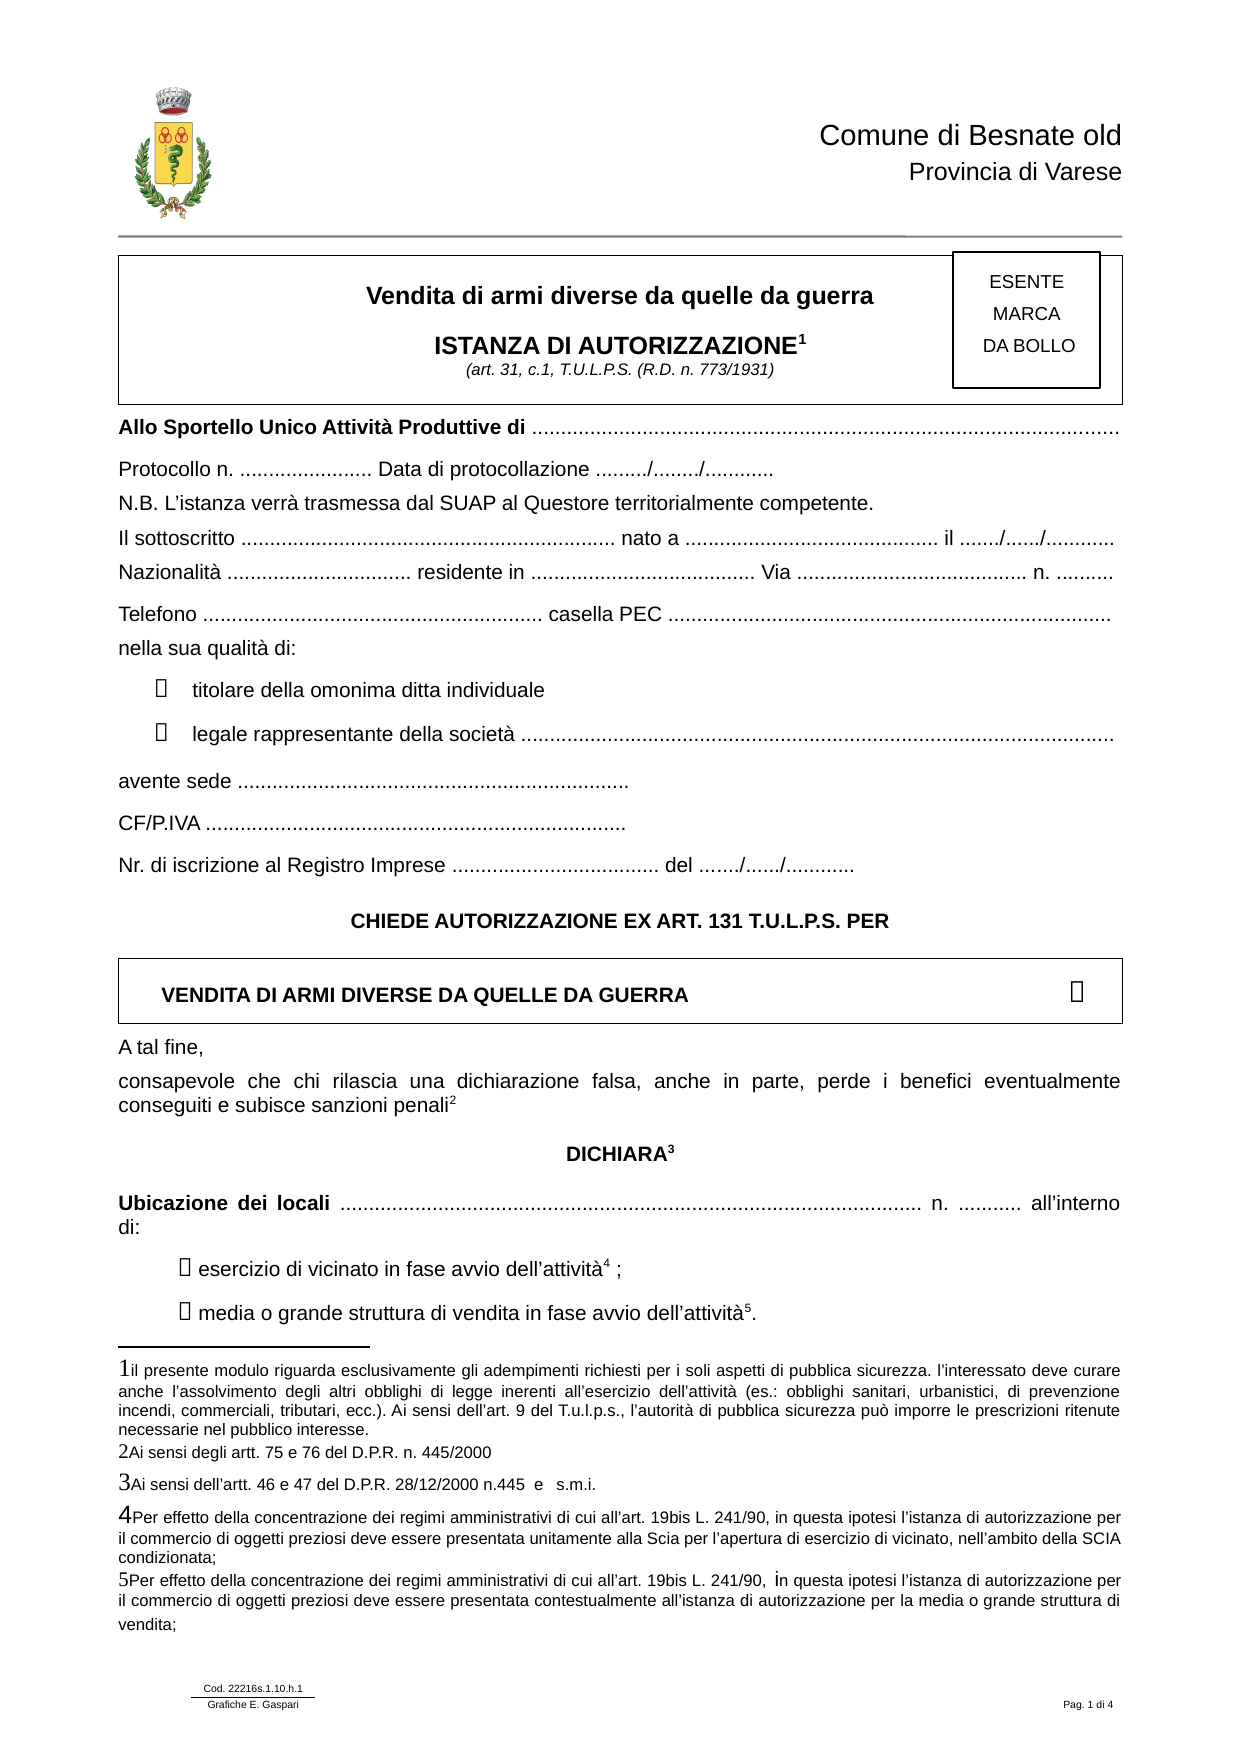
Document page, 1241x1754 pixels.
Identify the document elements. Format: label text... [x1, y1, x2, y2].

text  legale rappresentante della società ....................................................................................................... [153, 715, 1122, 749]
text nella sua qualità di: [118, 636, 1122, 660]
text A tal fine, [118, 1035, 1122, 1059]
text N.B. L’istanza verrà trasmessa dal SUAP al Questore territorialmente competente. [118, 491, 1122, 515]
table_header VENDITA DI ARMI DIVERSE DA QUELLE DA GUERRA  [119, 959, 1122, 1023]
text Allo Sportello Unico Attività Produttive di [118, 415, 1122, 439]
text Per effetto della concentrazione dei regimi amministrativi di cui all’art. 19bis L. 241/90, in questa ipotesi l’istanza di autorizzazione per il commercio di oggetti preziosi deve essere presentata contestualmente all’istanza di autorizzazione per la media o grande struttura di vendita; [118, 1567, 1122, 1636]
text Protocollo n. ....................... Data di protocollazione ........./......../............ [118, 457, 1122, 481]
text  esercizio di vicinato in fase avvio dell’attività ; [177, 1249, 1122, 1283]
text Provincia di Varese [224, 157, 1122, 185]
text  media o grande struttura di vendita in fase avvio dell’attività. [177, 1294, 1122, 1328]
text DICHIARA [118, 1142, 1122, 1166]
text Nr. di iscrizione al Registro Imprese .................................... del ......./....../............ [118, 852, 1122, 876]
text CHIEDE AUTORIZZAZIONE EX ART. 131 T.U.L.P.S. PER [118, 909, 1122, 933]
text Comune di Besnate old [224, 118, 1122, 152]
text Per effetto della concentrazione dei regimi amministrativi di cui all’art. 19bis L. 241/90, in questa ipotesi l’istanza di autorizzazione per il commercio di oggetti preziosi deve essere presentata unitamente alla Scia per l’apertura di esercizio di vicinato, nell’ambito della SCIA condizionata; [118, 1500, 1122, 1567]
text Il sottoscritto ................................................................. nato a ............................................ il ......./....../............ [118, 526, 1122, 549]
text Telefono ........................................................... casella PEC ............................................................................. [118, 601, 1122, 625]
text Ai sensi degli artt. 75 e 76 del D.P.R. n. 445/2000 [118, 1439, 1122, 1463]
text Ai sensi dell’artt. 46 e 47 del D.P.R. 28/12/2000 n.445 e s.m.i. [118, 1467, 1122, 1496]
text CF/P.IVA ......................................................................... [118, 811, 1122, 835]
table_header Vendita di armi diverse da quelle da guerra ISTANZA DI AUTORIZZAZIONE (art. 31, c.1, T.U.L.P.S. (R.D. n. 773/1931) [119, 256, 1122, 404]
text  titolare della omonima ditta individuale [153, 670, 1122, 704]
text Nazionalità ................................ residente in ....................................... Via ........................................ n. .......... [118, 560, 1122, 584]
picture [122, 87, 224, 219]
text consapevole che chi rilascia una dichiarazione falsa, anche in parte, perde i benefici eventualmente conseguiti e subisce sanzioni penali [118, 1069, 1122, 1117]
text Ubicazione dei locali ..................................................................................................... n. ........... all’interno di: [118, 1191, 1122, 1239]
text avente sede .................................................................... [118, 769, 1122, 793]
